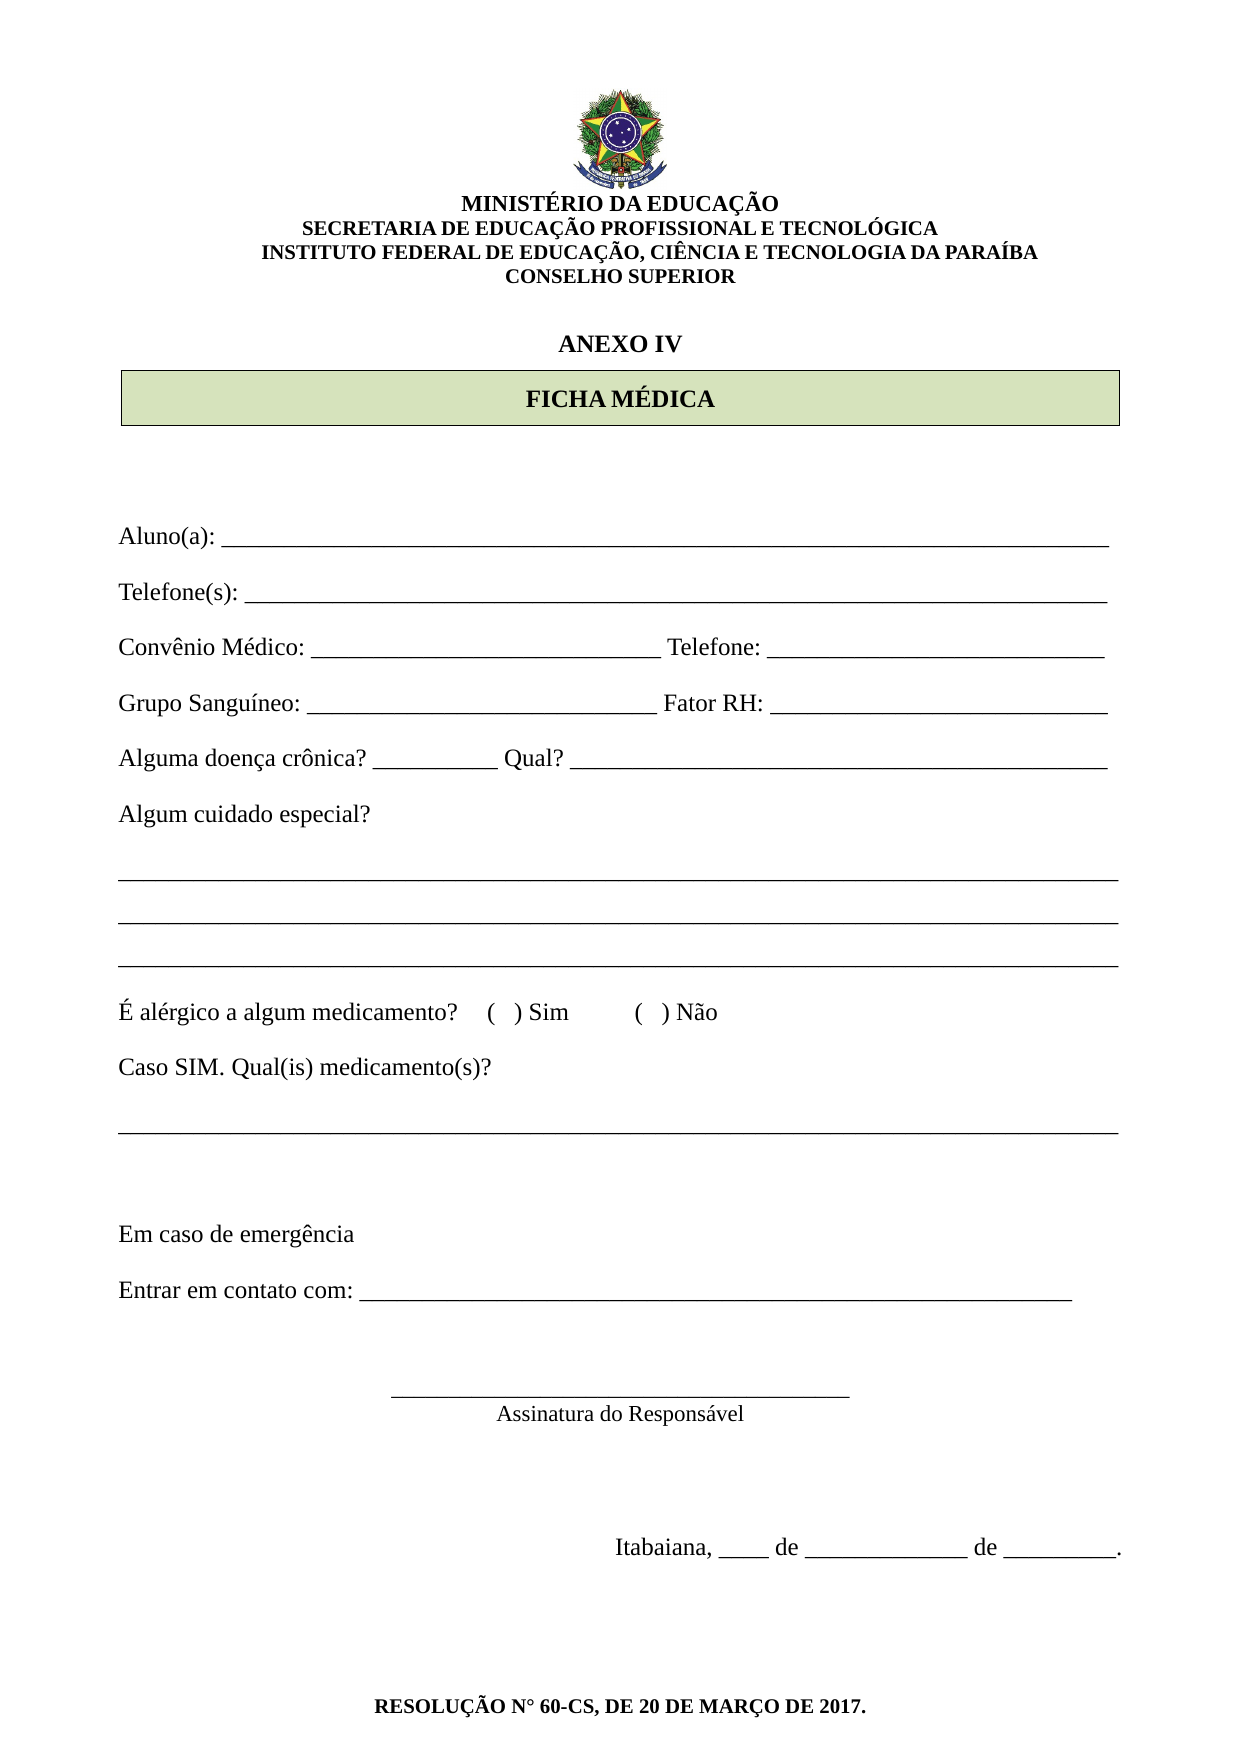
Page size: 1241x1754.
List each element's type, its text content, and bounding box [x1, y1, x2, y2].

text Aluno(a): _______________________________________________________________________ [118, 521, 1122, 550]
text Assinatura do Responsável [118, 1400, 1122, 1426]
text É alérgico a algum medicamento? ( ) Sim ( ) Não [118, 997, 1122, 1025]
text Convênio Médico: ____________________________ Telefone: ___________________________ [118, 632, 1122, 661]
text Entrar em contato com: _________________________________________________________ [118, 1275, 1122, 1303]
text ________________________________________ [118, 1373, 1122, 1400]
text Algum cuidado especial? [118, 799, 1122, 828]
text Itabaiana, ____ de _____________ de _________. [118, 1532, 1122, 1560]
table_header FICHA MÉDICA [122, 371, 1119, 425]
text Em caso de emergência [118, 1219, 1122, 1248]
text Telefone(s): _____________________________________________________________________ [118, 577, 1122, 605]
text ________________________________________________________________________________________________________________________________________________________________________________________________________________________________________________ [118, 855, 1122, 970]
picture [573, 88, 667, 190]
text ________________________________________________________________________________ [118, 1108, 1122, 1137]
text Grupo Sanguíneo: ____________________________ Fator RH: ___________________________ [118, 688, 1122, 717]
text Caso SIM. Qual(is) medicamento(s)? [118, 1052, 1122, 1081]
text ANEXO IV [118, 329, 1122, 358]
text Alguma doença crônica? __________ Qual? ___________________________________________ [118, 743, 1122, 772]
